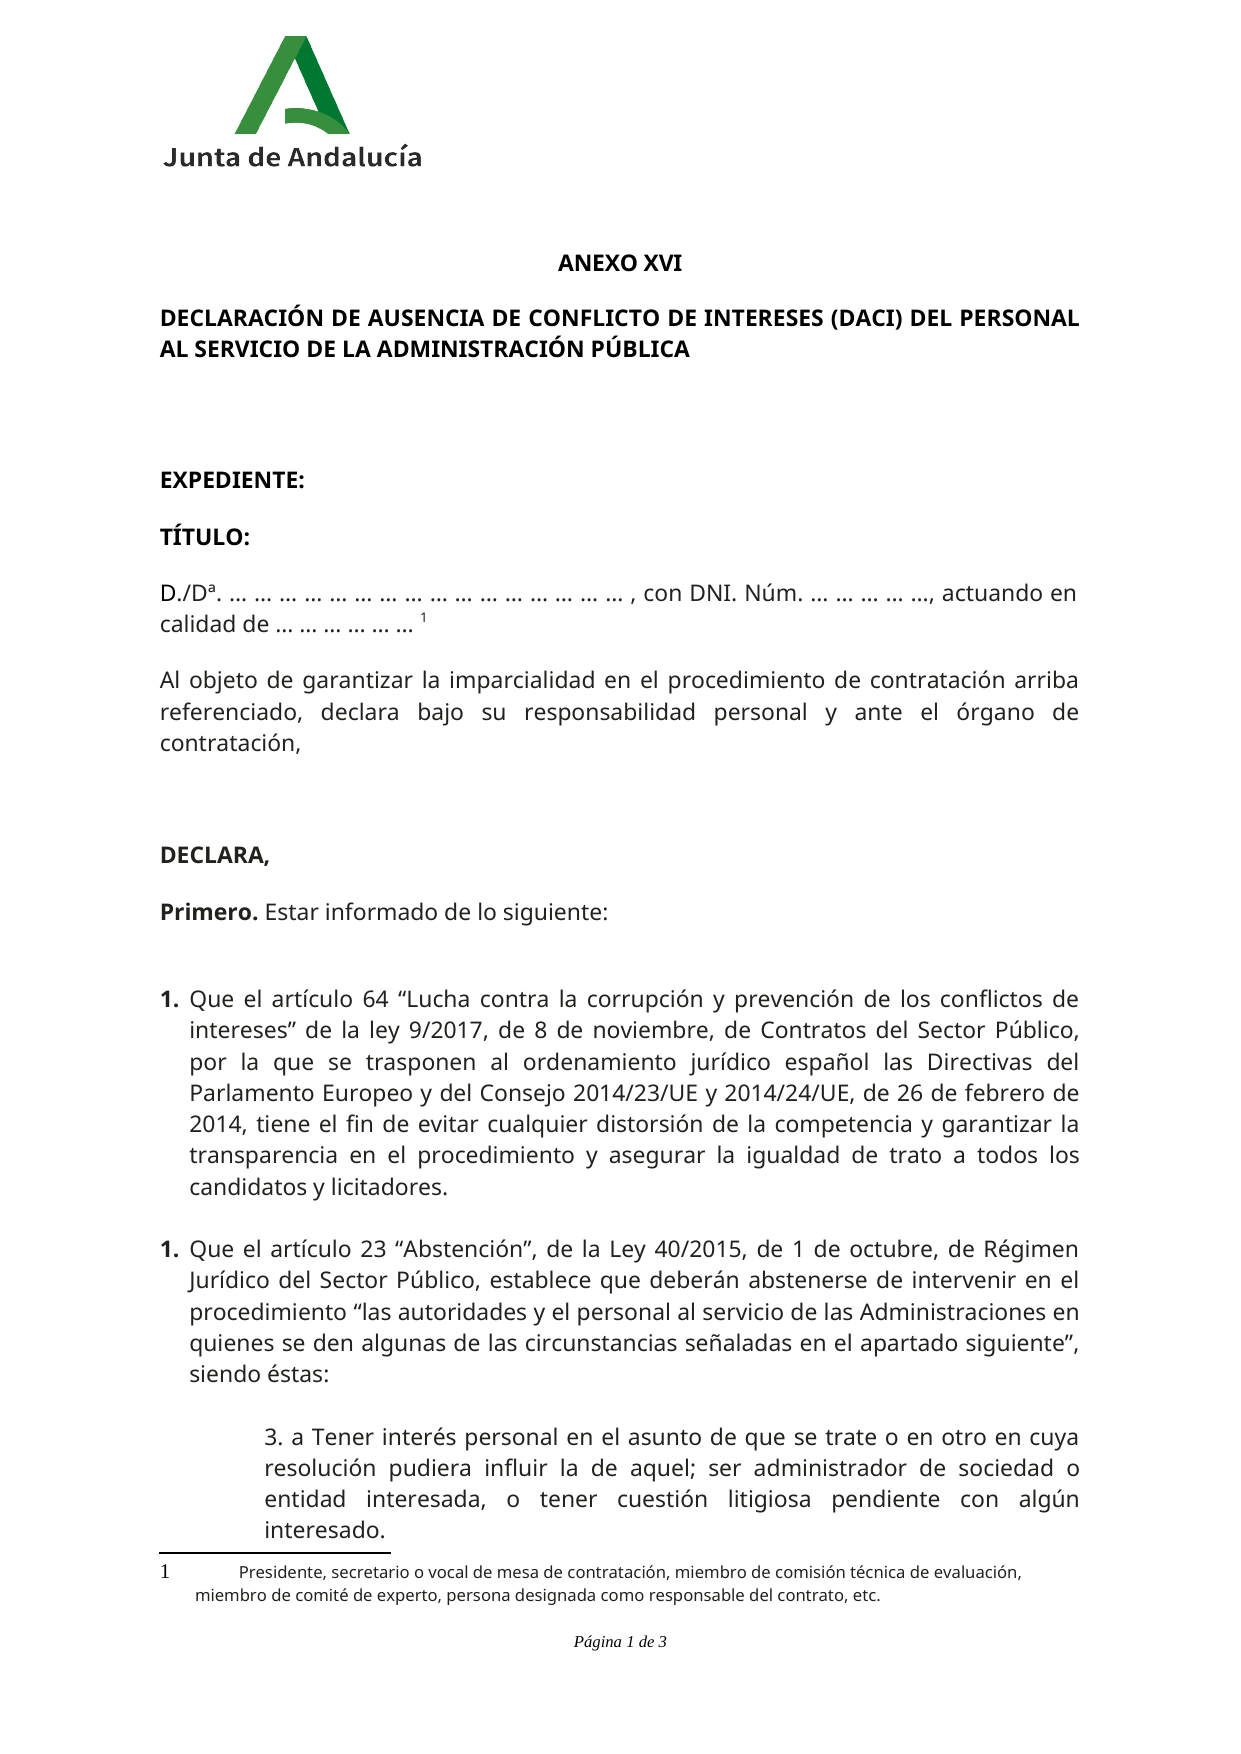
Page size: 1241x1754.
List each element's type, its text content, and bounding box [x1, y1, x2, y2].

text Primero. Estar informado de lo siguiente: [159, 896, 1081, 927]
text Presidente, secretario o vocal de mesa de contratación, miembro de comisión técnica de evaluación, miembro de comité de experto, persona designada como responsable del contrato, etc. [159, 1559, 1081, 1606]
list 3. a Tener interés personal en el asunto de que se trate o en otro en cuya resolución pudiera influir la de aquel; ser administrador de sociedad o entidad interesada, o tener cuestión litigiosa pendiente con algún interesado. [264, 1421, 1081, 1546]
text D./Dª. … … … … … … … … … … … … … … … … , con DNI. Núm. … … … … …, actuando en calidad de … … … … … … [159, 577, 1081, 639]
text EXPEDIENTE: [159, 464, 1081, 496]
text TÍTULO: [159, 521, 1081, 552]
picture [163, 36, 421, 171]
text DECLARACIÓN DE AUSENCIA DE CONFLICTO DE INTERESES (DACI) DEL PERSONAL AL SERVICIO DE LA ADMINISTRACIÓN PÚBLICA [159, 302, 1081, 364]
text Al objeto de garantizar la imparcialidad en el procedimiento de contratación arriba referenciado, declara bajo su responsabilidad personal y ante el órgano de contratación, [159, 664, 1081, 758]
text ANEXO XVI [159, 247, 1081, 278]
list Que el artículo 23 “Abstención”, de la Ley 40/2015, de 1 de octubre, de Régimen Jurídico del Sector Público, establece que deberán abstenerse de intervenir en el procedimiento “las autoridades y el personal al servicio de las Administraciones en quienes se den algunas de las circunstancias señaladas en el apartado siguiente”, siendo éstas: [159, 1233, 1081, 1389]
list Que el artículo 64 “Lucha contra la corrupción y prevención de los conflictos de intereses” de la ley 9/2017, de 8 de noviembre, de Contratos del Sector Público, por la que se trasponen al ordenamiento jurídico español las Directivas del Parlamento Europeo y del Consejo 2014/23/UE y 2014/24/UE, de 26 de febrero de 2014, tiene el fin de evitar cualquier distorsión de la competencia y garantizar la transparencia en el procedimiento y asegurar la igualdad de trato a todos los candidatos y licitadores. [159, 983, 1081, 1202]
text DECLARA, [159, 839, 1081, 871]
